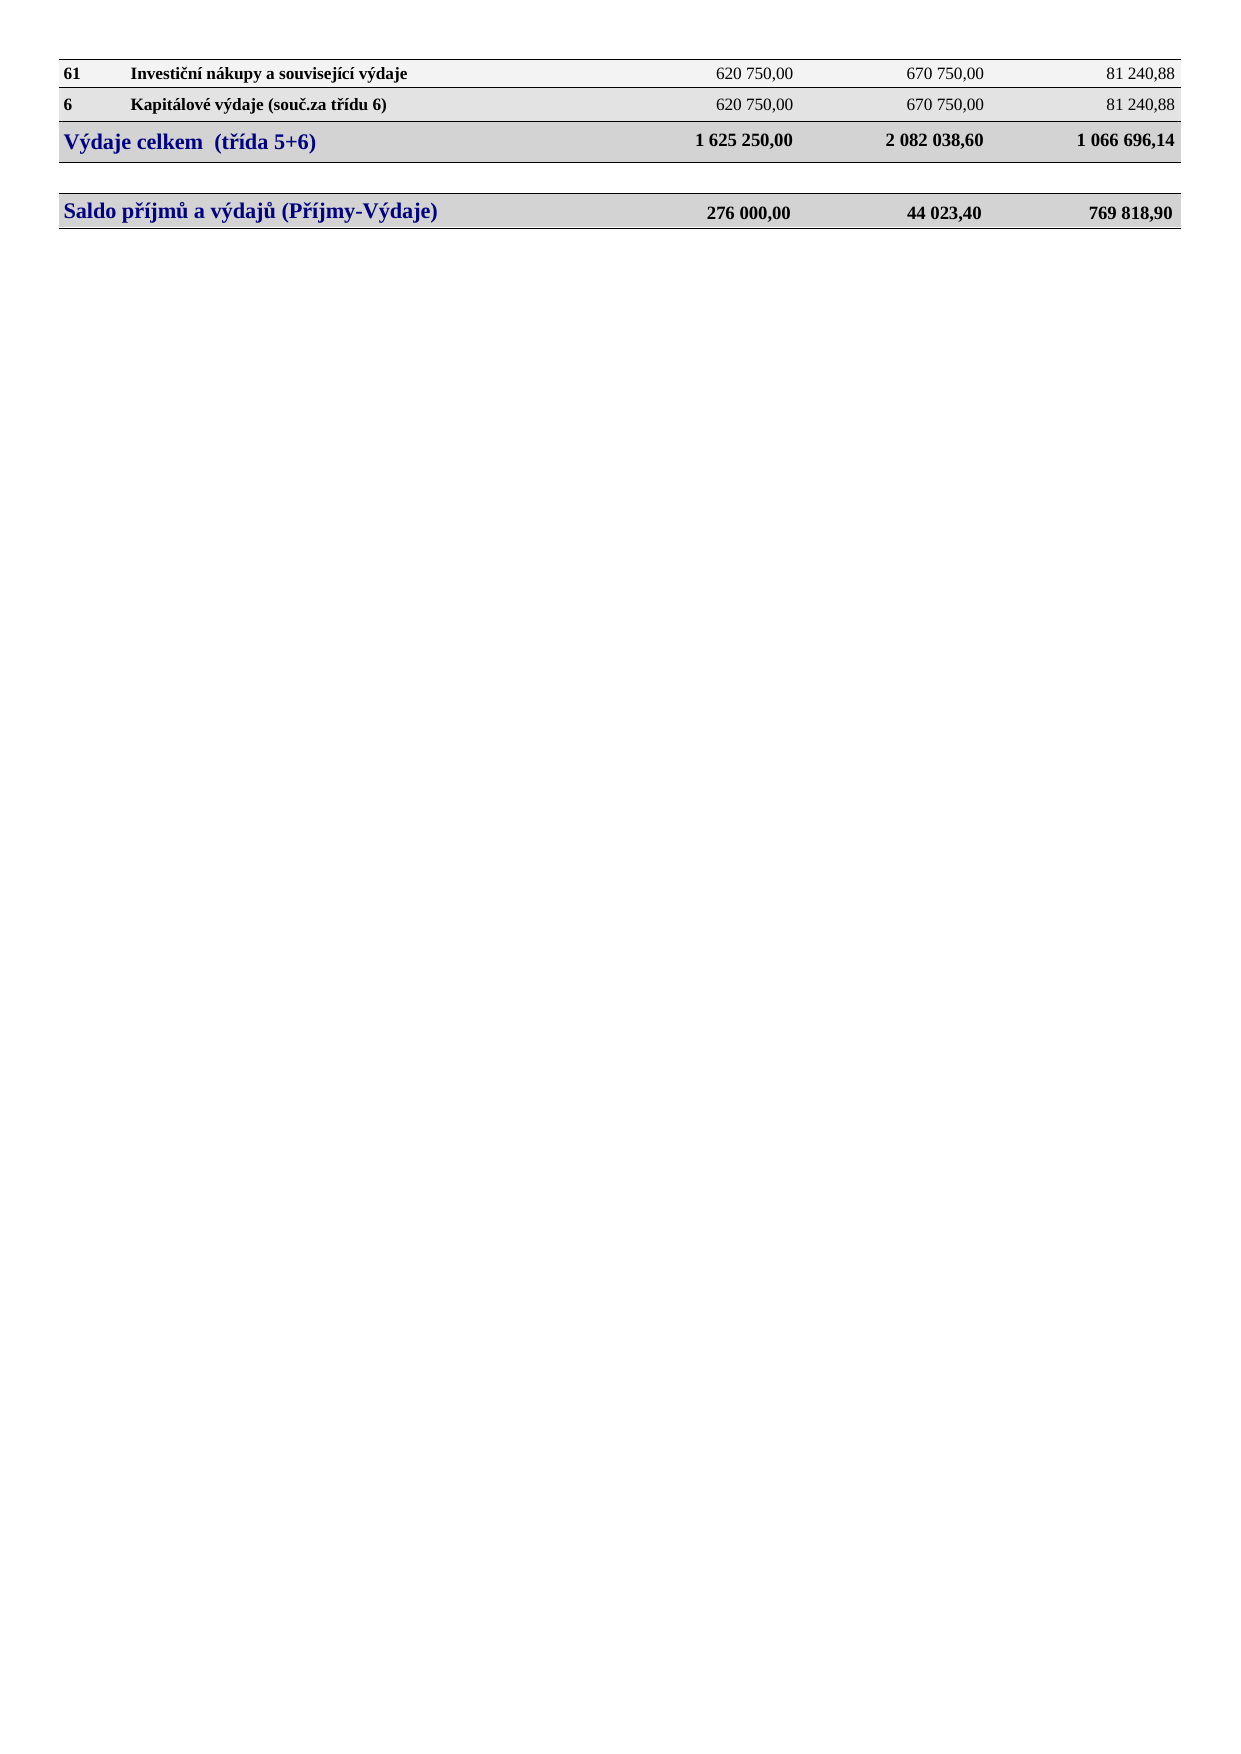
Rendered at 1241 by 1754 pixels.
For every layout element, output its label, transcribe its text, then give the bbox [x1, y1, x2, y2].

table_cell 6 [59, 88, 126, 121]
table_cell 769 818,90 [990, 194, 1181, 227]
table_cell 44 023,40 [799, 194, 990, 227]
table_cell [59, 163, 1181, 193]
table_cell 81 240,88 [990, 88, 1181, 121]
table_cell Kapitálové výdaje (souč.za třídu 6) [126, 88, 609, 121]
table_cell 276 000,00 [609, 194, 799, 227]
table_cell 61 [59, 60, 126, 87]
table_cell Výdaje celkem (třída 5+6) [59, 122, 609, 162]
table_cell Investiční nákupy a související výdaje [126, 60, 609, 87]
table_cell Saldo příjmů a výdajů (Příjmy-Výdaje) [59, 194, 553, 227]
table_cell 81 240,88 [990, 60, 1181, 87]
table_cell 620 750,00 [609, 88, 799, 121]
table_cell 1 625 250,00 [609, 122, 799, 162]
table_cell 620 750,00 [609, 60, 799, 87]
table_cell 670 750,00 [799, 88, 990, 121]
table_cell [553, 194, 609, 227]
table_cell 2 082 038,60 [799, 122, 990, 162]
table_cell 670 750,00 [799, 60, 990, 87]
table_cell 1 066 696,14 [990, 122, 1181, 162]
